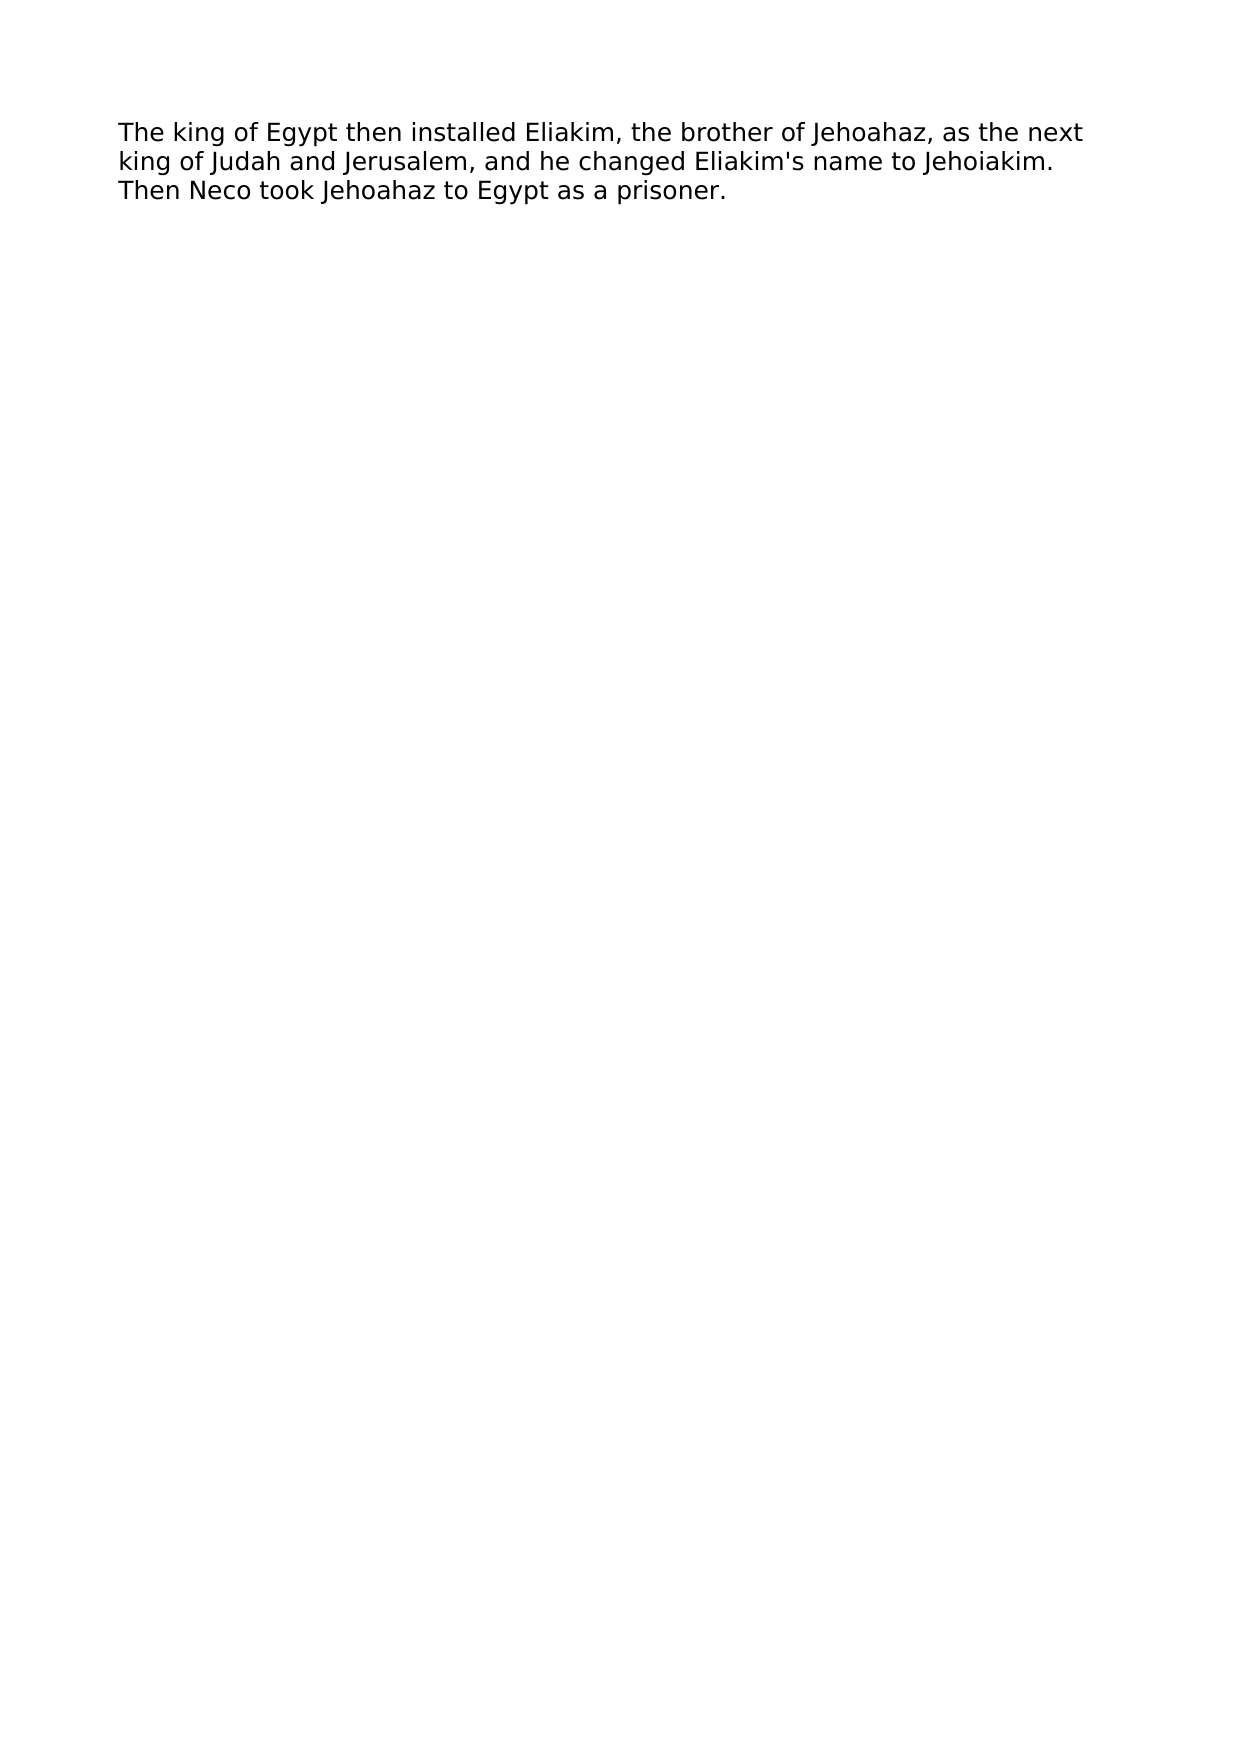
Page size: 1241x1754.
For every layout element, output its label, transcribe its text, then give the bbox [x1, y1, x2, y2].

text The king of Egypt then installed Eliakim, the brother of Jehoahaz, as the next king of Judah and Jerusalem, and he changed Eliakim's name to Jehoiakim. Then Neco took Jehoahaz to Egypt as a prisoner. [118, 118, 1122, 206]
